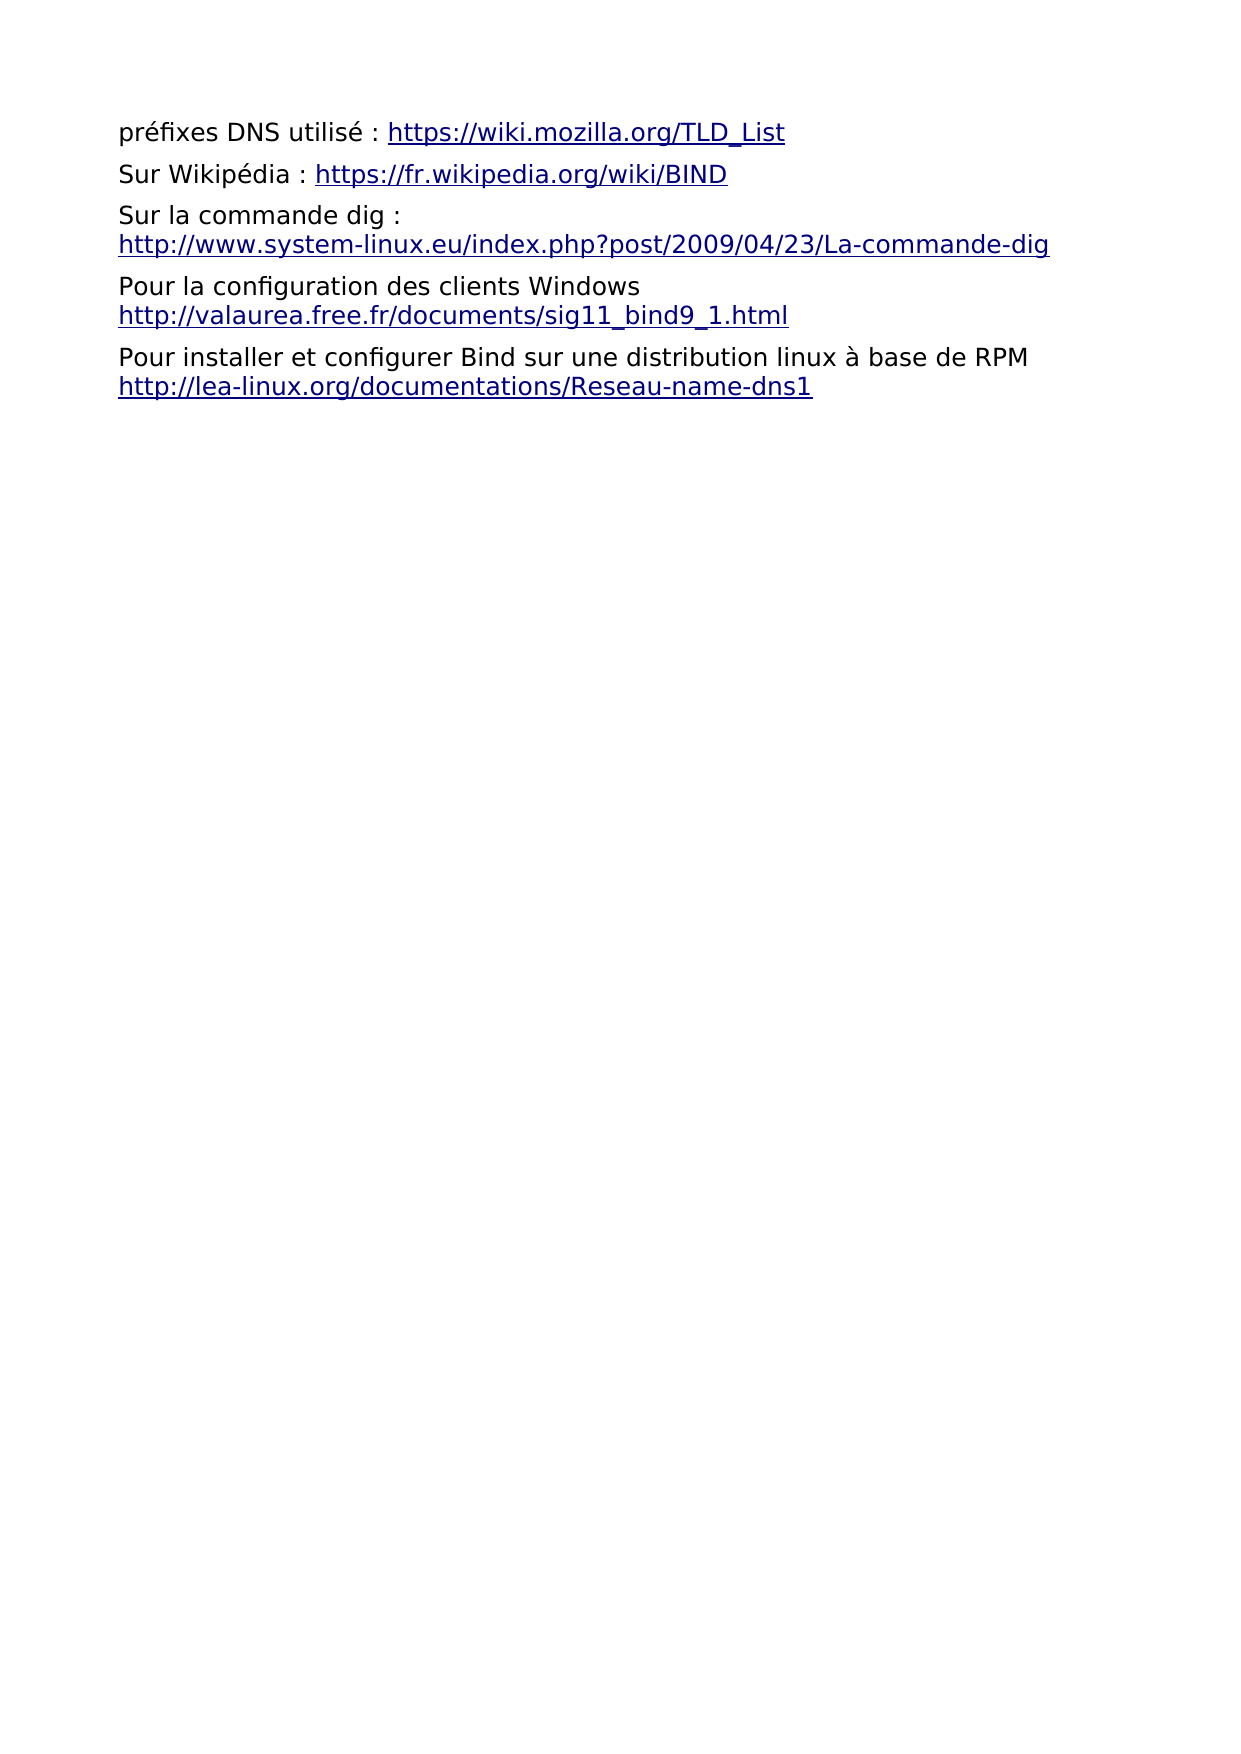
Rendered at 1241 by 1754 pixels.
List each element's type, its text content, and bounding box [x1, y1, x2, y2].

text préfixes DNS utilisé : https://wiki.mozilla.org/TLD_List [118, 118, 1122, 147]
text Sur la commande dig : http://www.system-linux.eu/index.php?post/2009/04/23/La-commande-dig [118, 201, 1122, 260]
text Sur Wikipédia : https://fr.wikipedia.org/wiki/BIND [118, 160, 1122, 189]
text Pour installer et configurer Bind sur une distribution linux à base de RPM http://lea-linux.org/documentations/Reseau-name-dns1 [118, 343, 1122, 401]
text Pour la configuration des clients Windows http://valaurea.free.fr/documents/sig11_bind9_1.html [118, 272, 1122, 331]
